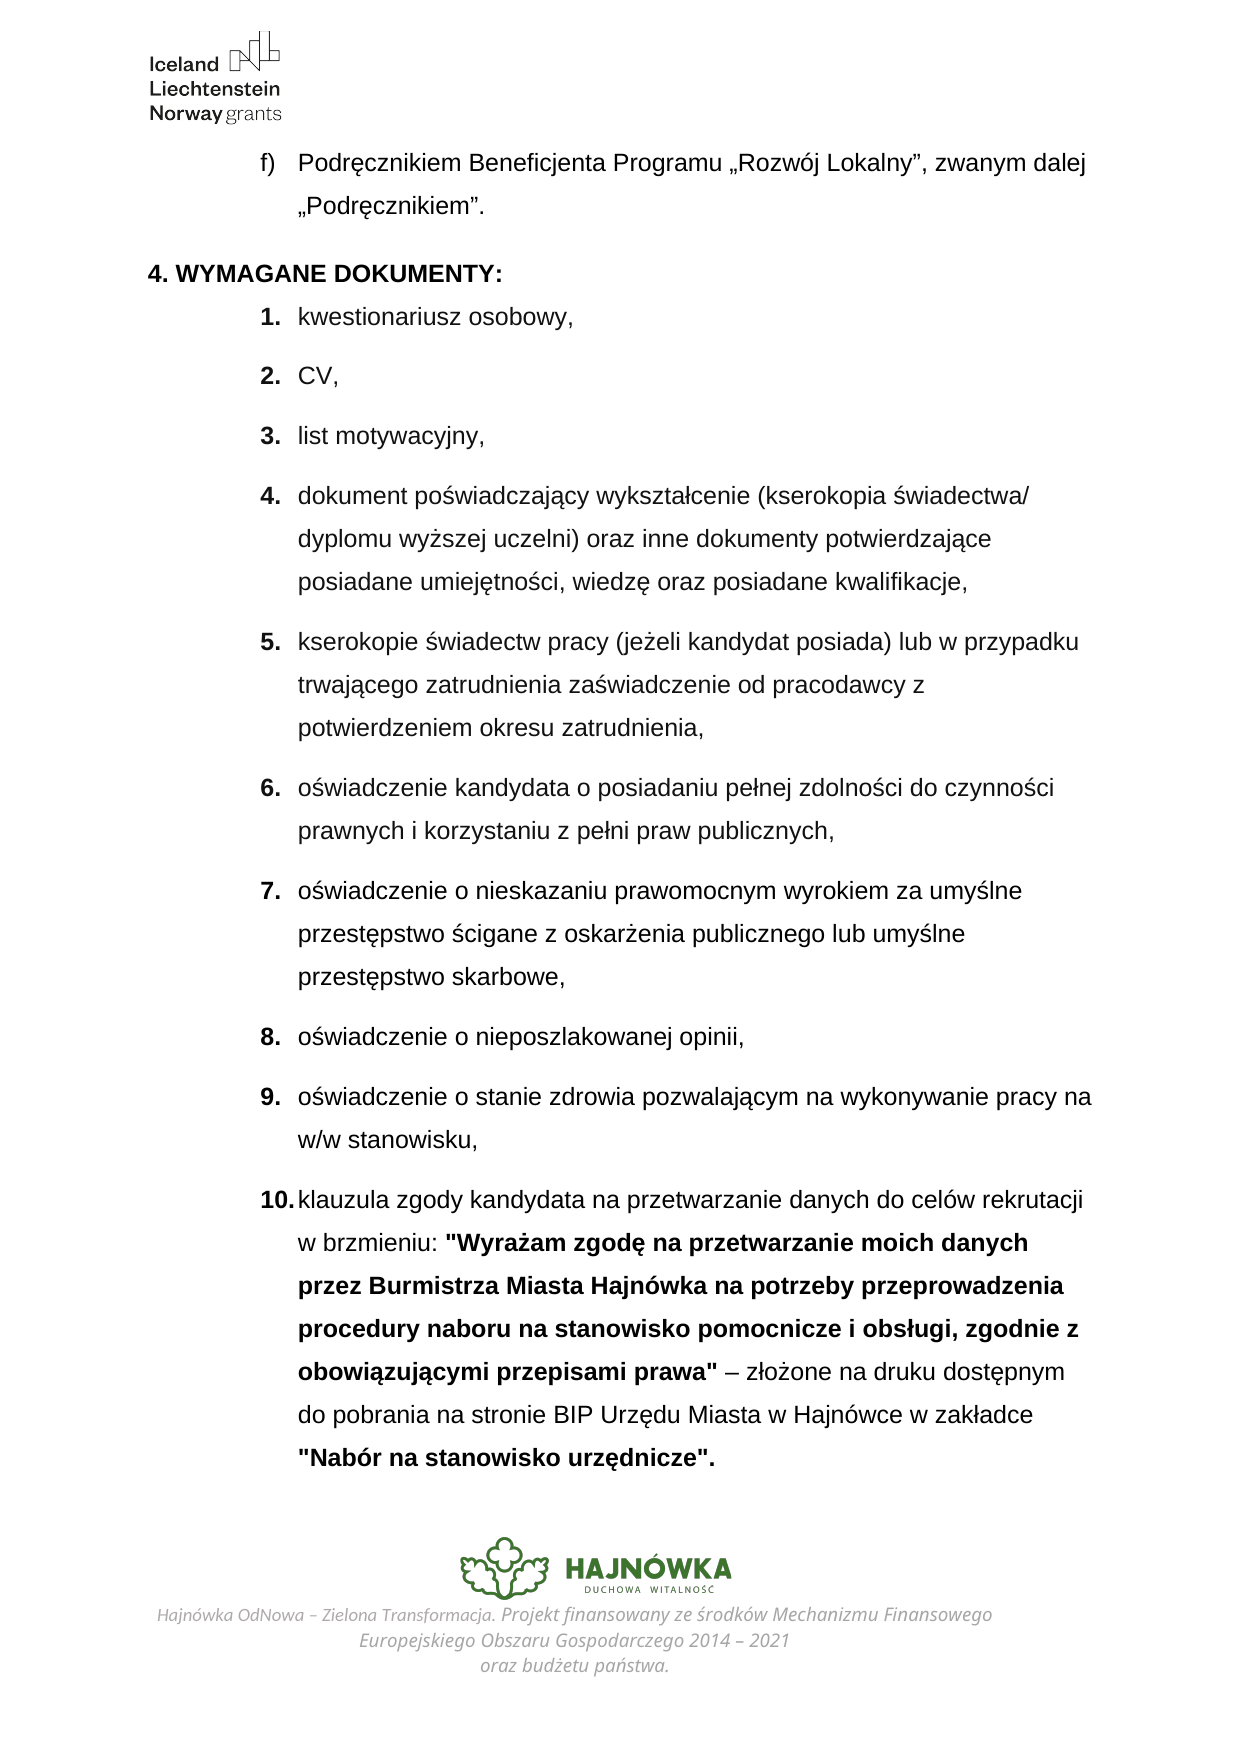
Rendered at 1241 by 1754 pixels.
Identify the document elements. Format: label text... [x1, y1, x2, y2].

picture [149, 31, 282, 125]
list CV, [260, 361, 1093, 390]
list list motywacyjny, [260, 421, 1093, 450]
list kwestionariusz osobowy, [260, 301, 1093, 330]
list klauzula zgody kandydata na przetwarzanie danych do celów rekrutacji w brzmieniu: "Wyrażam zgodę na przetwarzanie moich danych przez Burmistrza Miasta Hajnówka na potrzeby przeprowadzenia procedury naboru na stanowisko pomocnicze i obsługi, zgodnie z obowiązującymi przepisami prawa" – złożone na druku dostępnym do pobrania na stronie BIP Urzędu Miasta w Hajnówce w zakładce "Nabór na stanowisko urzędnicze". [260, 1184, 1093, 1472]
list oświadczenie kandydata o posiadaniu pełnej zdolności do czynności prawnych i korzystaniu z pełni praw publicznych, [260, 773, 1093, 845]
list dokument poświadczający wykształcenie (kserokopia świadectwa/ dyplomu wyższej uczelni) oraz inne dokumenty potwierdzające posiadane umiejętności, wiedzę oraz posiadane kwalifikacje, [260, 481, 1093, 596]
list kserokopie świadectw pracy (jeżeli kandydat posiada) lub w przypadku trwającego zatrudnienia zaświadczenie od pracodawcy z potwierdzeniem okresu zatrudnienia, [260, 627, 1093, 742]
subtitle WYMAGANE DOKUMENTY: [148, 259, 1093, 288]
list oświadczenie o nieskazaniu prawomocnym wyrokiem za umyślne przestępstwo ścigane z oskarżenia publicznego lub umyślne przestępstwo skarbowe, [260, 876, 1093, 991]
picture [460, 1537, 732, 1600]
list oświadczenie o nieposzlakowanej opinii, [260, 1022, 1093, 1051]
list Podręcznikiem Beneficjenta Programu „Rozwój Lokalny”, zwanym dalej „Podręcznikiem”. [260, 148, 1093, 219]
list oświadczenie o stanie zdrowia pozwalającym na wykonywanie pracy na w/w stanowisku, [260, 1082, 1093, 1153]
